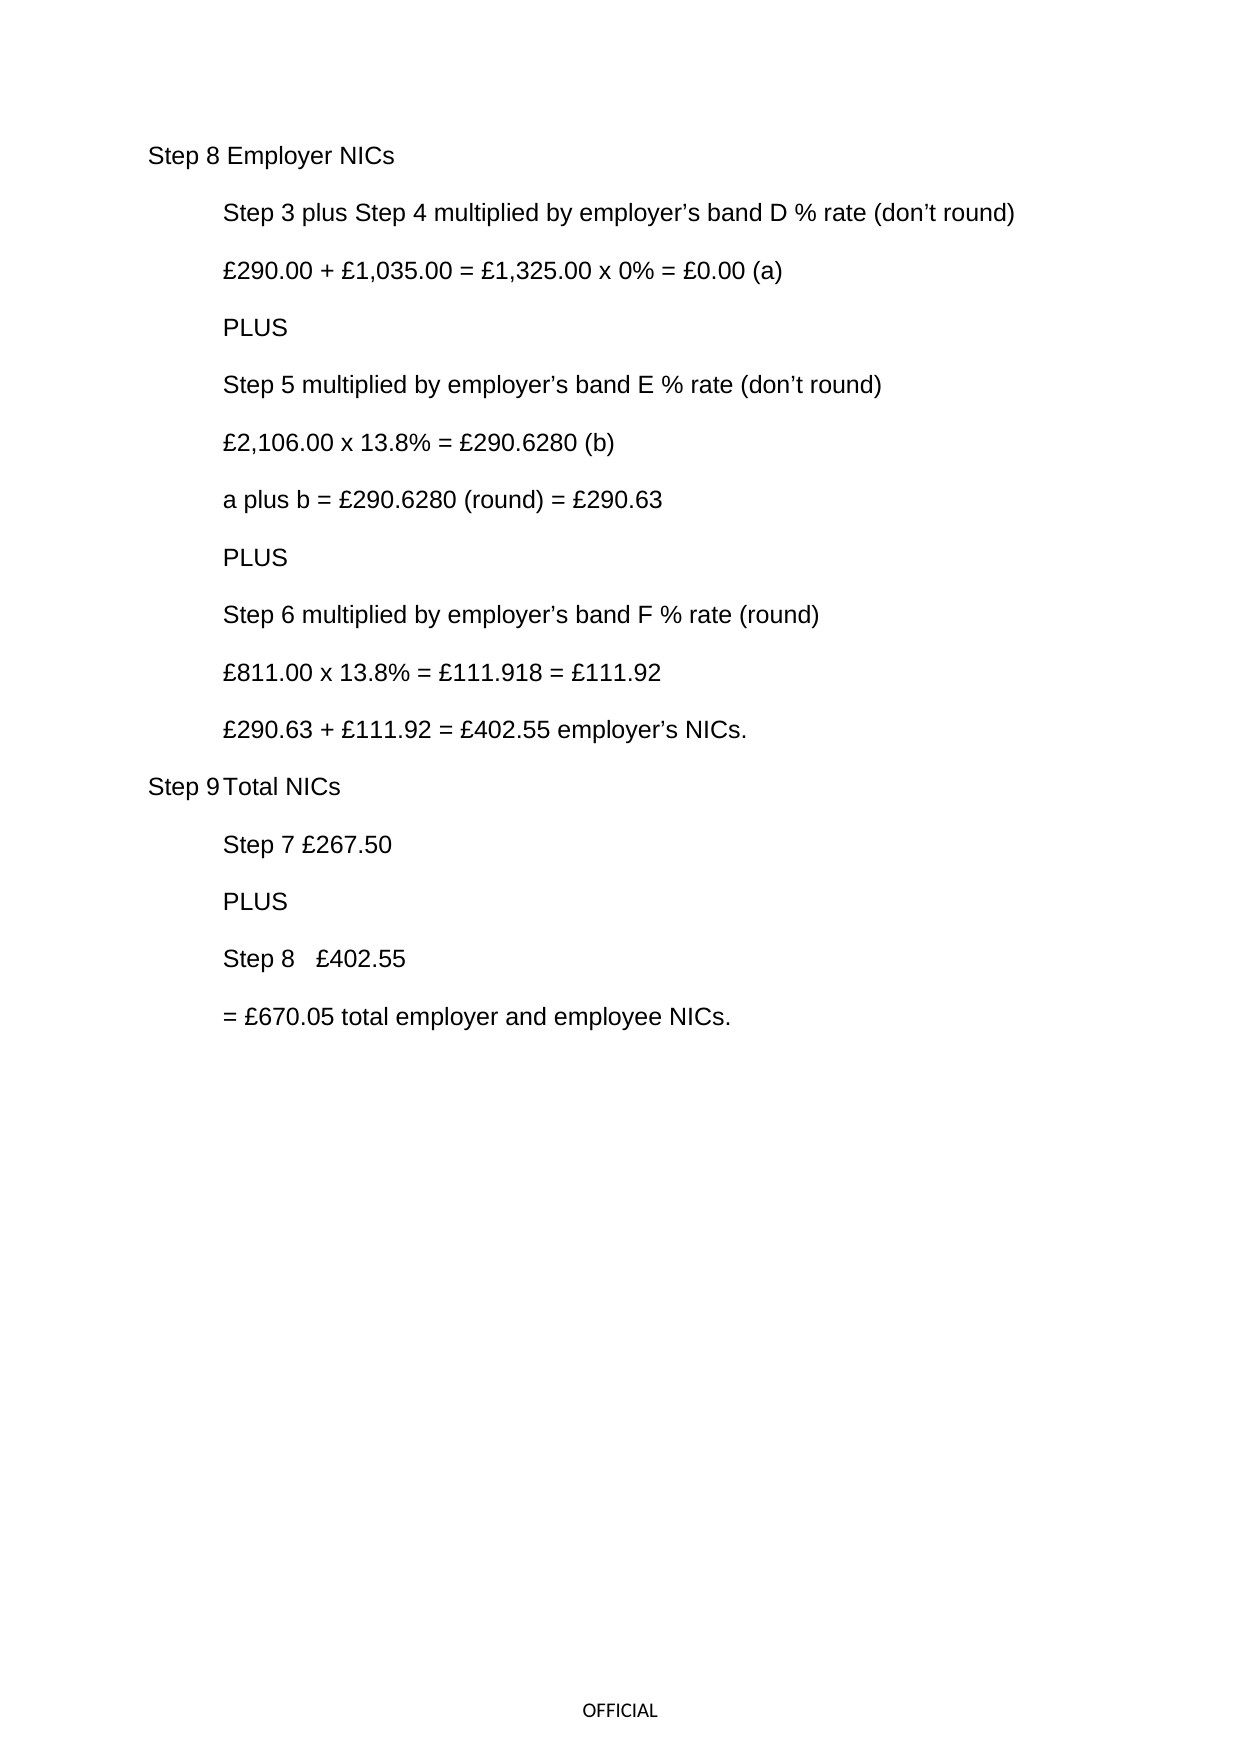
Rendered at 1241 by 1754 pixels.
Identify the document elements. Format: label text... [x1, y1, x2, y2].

text Step 9 Total NICs [148, 772, 1124, 801]
text Step 5 multiplied by employer’s band E % rate (don’t round) [148, 371, 1124, 399]
text £811.00 x 13.8% = £111.918 = £111.92 [148, 657, 1124, 686]
text Step 6 multiplied by employer’s band F % rate (round) [148, 600, 1124, 629]
text PLUS [148, 543, 1124, 571]
text £290.63 + £111.92 = £402.55 employer’s NICs. [148, 715, 1124, 744]
text Step 8 Employer NICs [148, 141, 1124, 170]
text a plus b = £290.6280 (round) = £290.63 [148, 485, 1124, 514]
text PLUS [148, 313, 1124, 342]
text Step 8 £402.55 [148, 944, 1124, 973]
text = £670.05 total employer and employee NICs. [148, 1002, 1124, 1031]
text Step 3 plus Step 4 multiplied by employer’s band D % rate (don’t round) [148, 198, 1124, 227]
text £2,106.00 x 13.8% = £290.6280 (b) [148, 428, 1124, 457]
text Step 7 £267.50 [148, 830, 1124, 858]
text PLUS [148, 887, 1124, 916]
text £290.00 + £1,035.00 = £1,325.00 x 0% = £0.00 (a) [148, 256, 1124, 284]
